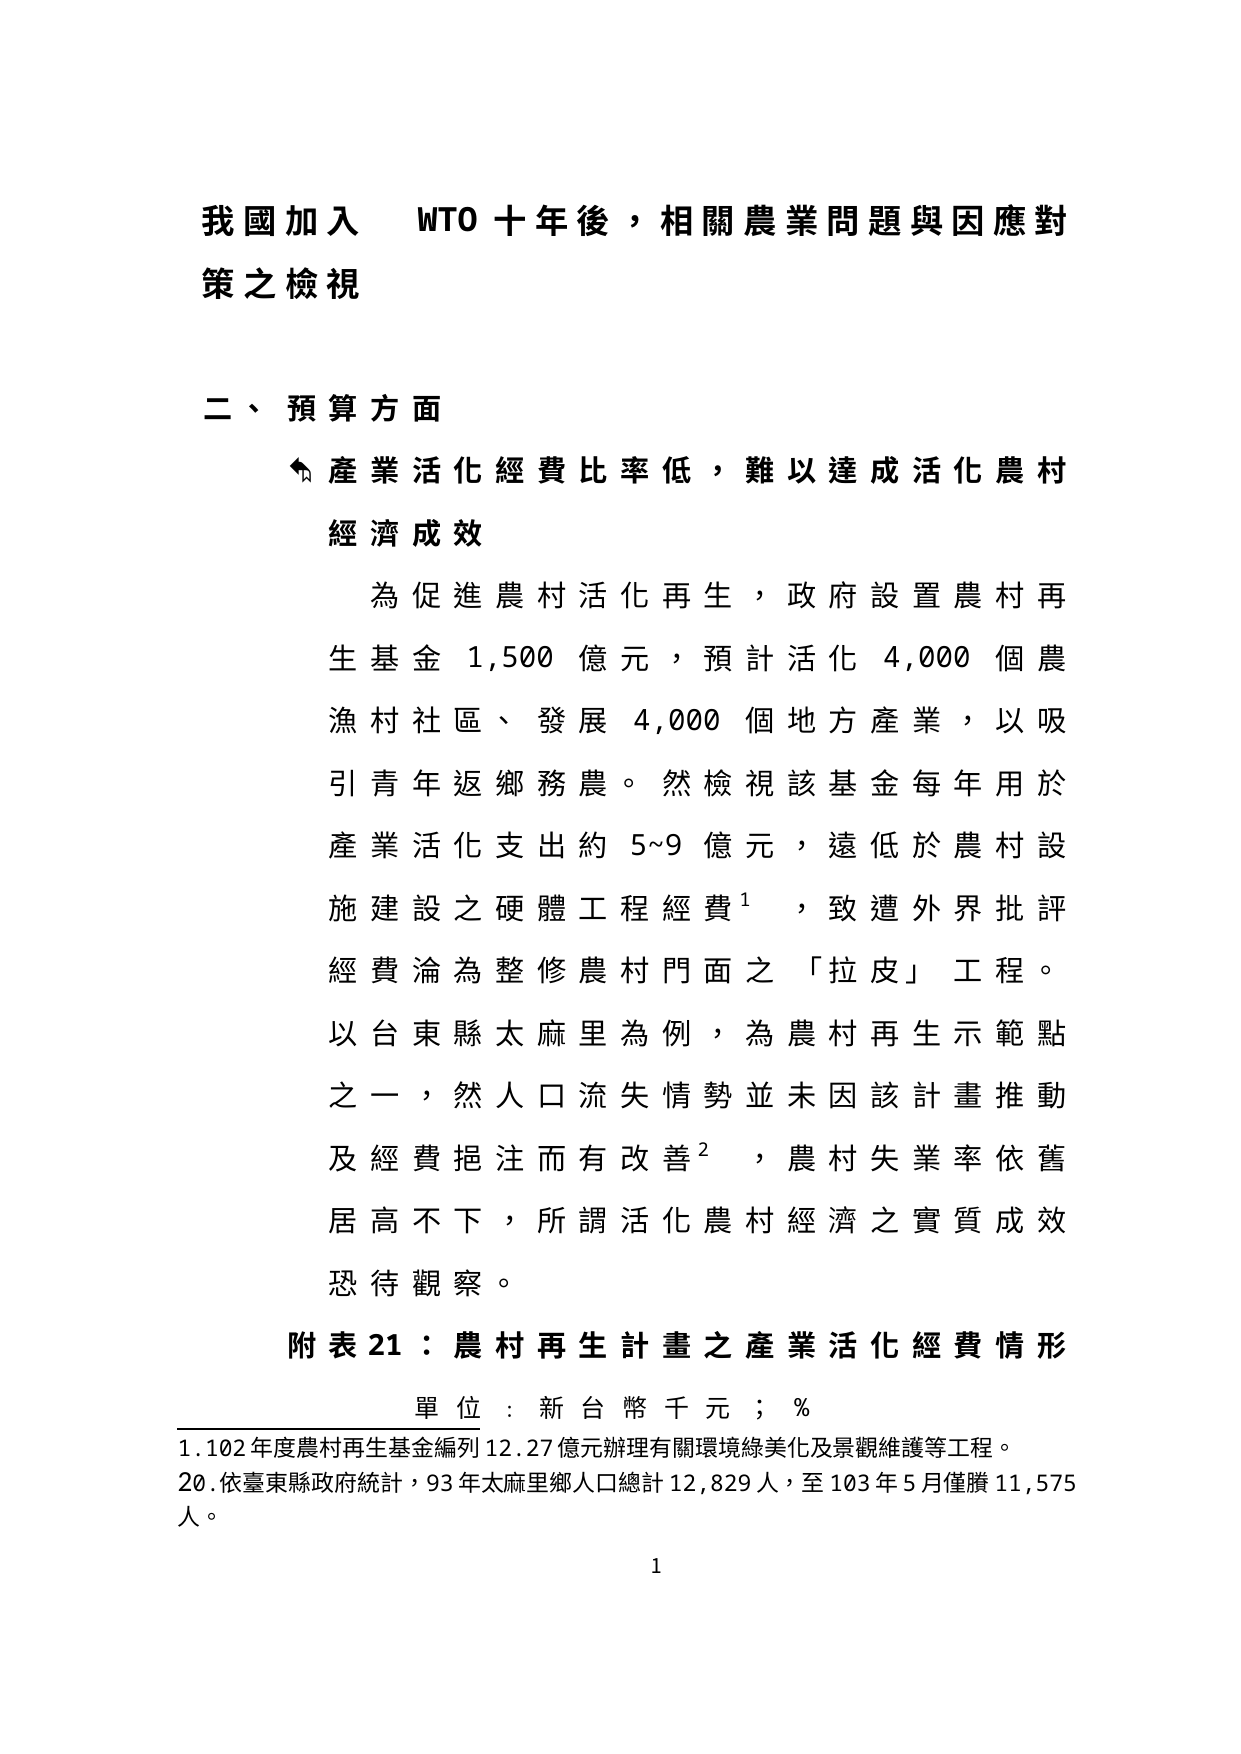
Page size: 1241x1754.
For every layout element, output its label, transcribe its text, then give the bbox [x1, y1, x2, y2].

text 0.依臺東縣政府統計，93年太麻里鄉人口總計12,829人，至103年5月僅賸11,575人。 [177, 1463, 1093, 1532]
text 二、預算方面 [197, 365, 1072, 427]
text .102年度農村再生基金編列12.27億元辦理有關環境綠美化及景觀維護等工程。 [177, 1429, 1093, 1463]
text 附表21：農村再生計畫之產業活化經費情形 單位﹕新台幣千元；% [256, 1302, 1072, 1427]
text 為促進農村活化再生，政府設置農村再生基金1,500億元，預計活化4,000個農漁村社區、發展4,000個地方產業，以吸引青年返鄉務農。然檢視該基金每年用於產業活化支出約5~9億元，遠低於農村設施建設之硬體工程經費，致遭外界批評經費淪為整修農村門面之「拉皮」工程。以台東縣太麻里為例，為農村再生示範點之一，然人口流失情勢並未因該計畫推動及經費挹注而有改善，農村失業率依舊居高不下，所謂活化農村經濟之實質成效恐待觀察。 [286, 552, 1072, 1302]
text 產業活化經費比率低，難以達成活化農村經濟成效 [256, 427, 1072, 552]
text 我國加入 WTO十年後，相關農業問題與因應對策之檢視 [197, 177, 1072, 302]
